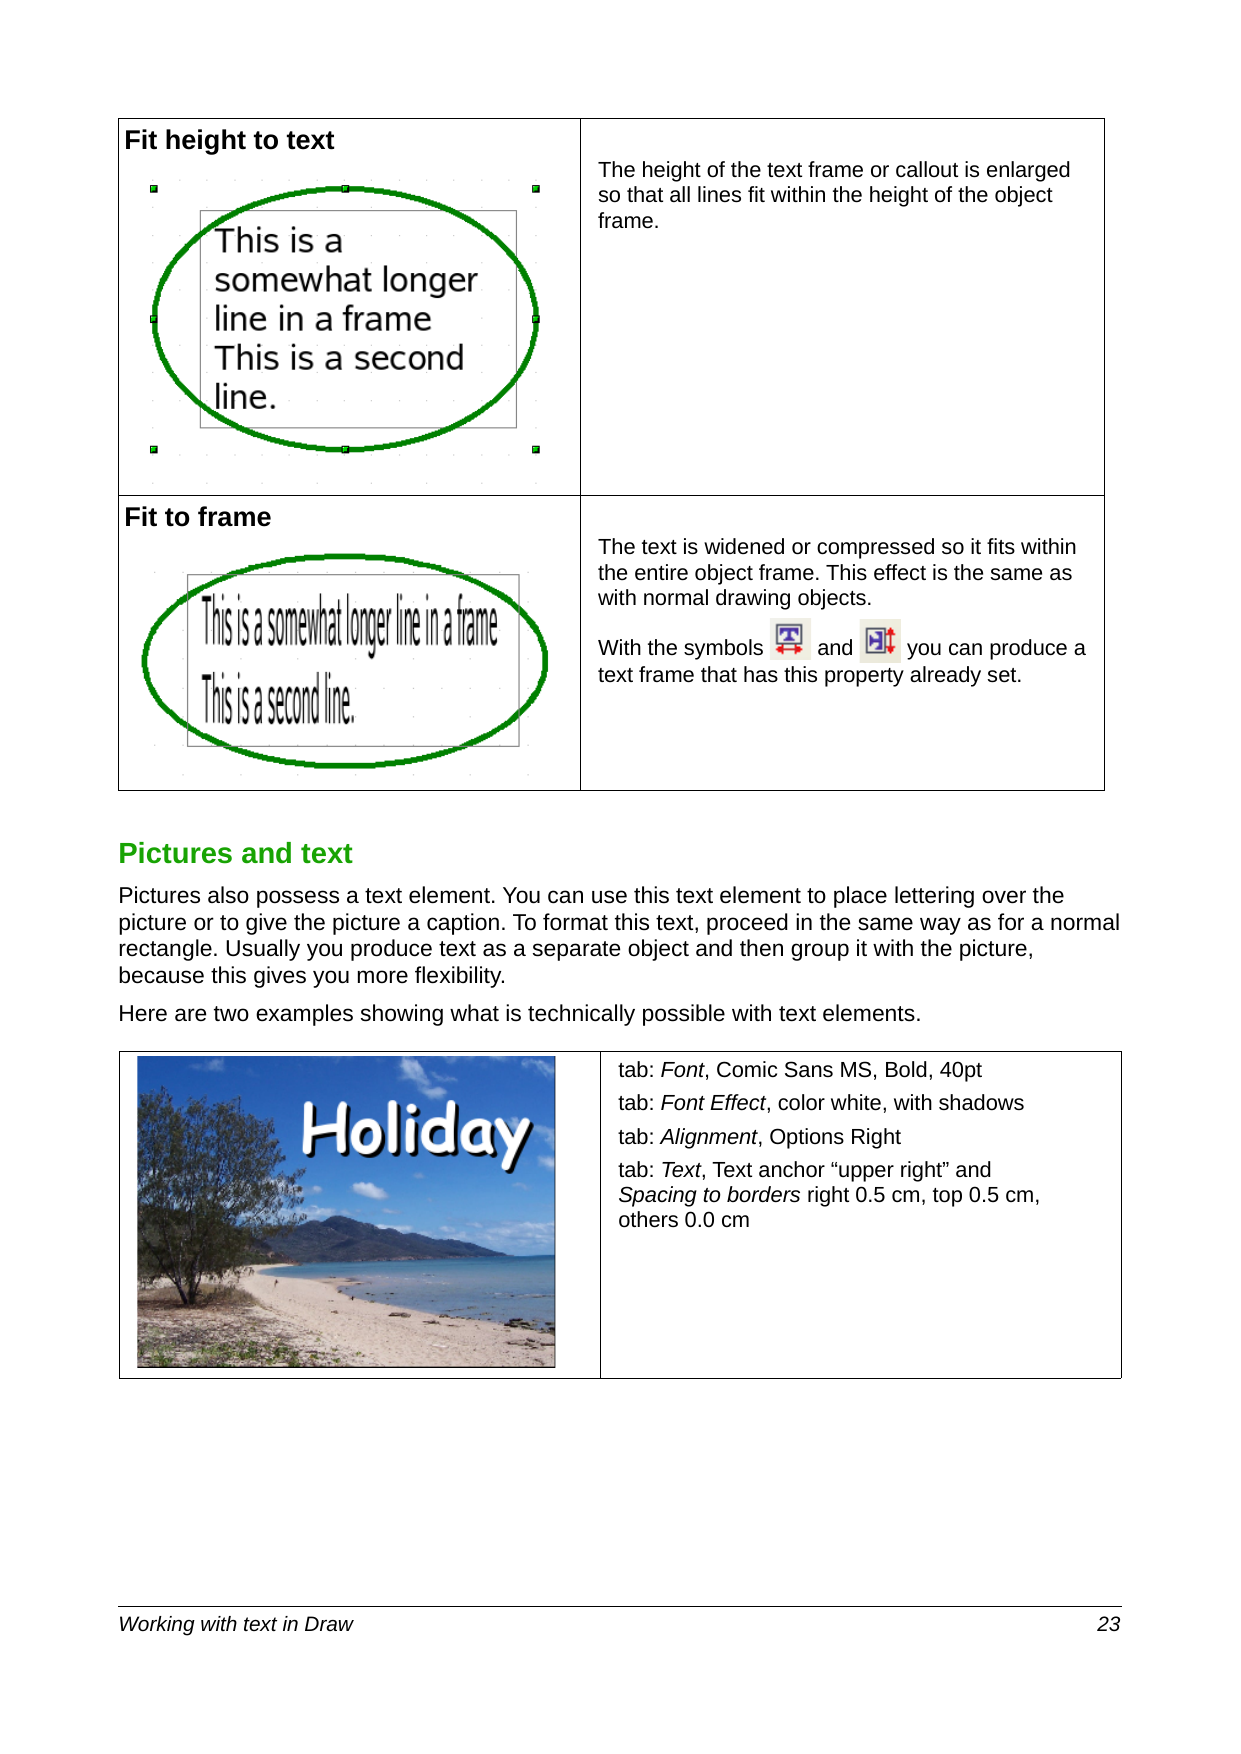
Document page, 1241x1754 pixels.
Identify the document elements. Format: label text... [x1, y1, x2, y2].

text Pictures also possess a text element. You can use this text element to place lettering over the picture or to give the picture a caption. To format this text, proceed in the same way as for a normal rectangle. Usually you produce text as a separate object and then group it with the picture, because this gives you more flexibility. [118, 882, 1122, 988]
picture [769, 618, 812, 660]
picture [859, 619, 901, 663]
text Here are two examples showing what is technically possible with text elements. [118, 1000, 1122, 1027]
picture [136, 548, 556, 780]
picture [136, 171, 556, 486]
table_header [120, 1052, 600, 1377]
table_cell The height of the text frame or callout is enlarged so that all lines fit within the height of the object frame. [581, 119, 1104, 495]
table_header tab: Font, Comic Sans MS, Bold, 40pt tab: Font Effect, color white, with shadows tab: Alignment, Options Right tab: Text, Text anchor “upper right” and Spacing to borders right 0.5 cm, top 0.5 cm, others 0.0 cm [601, 1052, 1121, 1377]
table_cell Fit height to text [119, 119, 580, 495]
subtitle Pictures and text [118, 837, 1122, 870]
table_cell The text is widened or compressed so it fits within the entire object frame. This effect is the same as with normal drawing objects. With the symbols and you can produce a text frame that has this property already set. [581, 496, 1104, 790]
table_cell Fit to frame [119, 496, 580, 790]
picture [137, 1056, 556, 1368]
